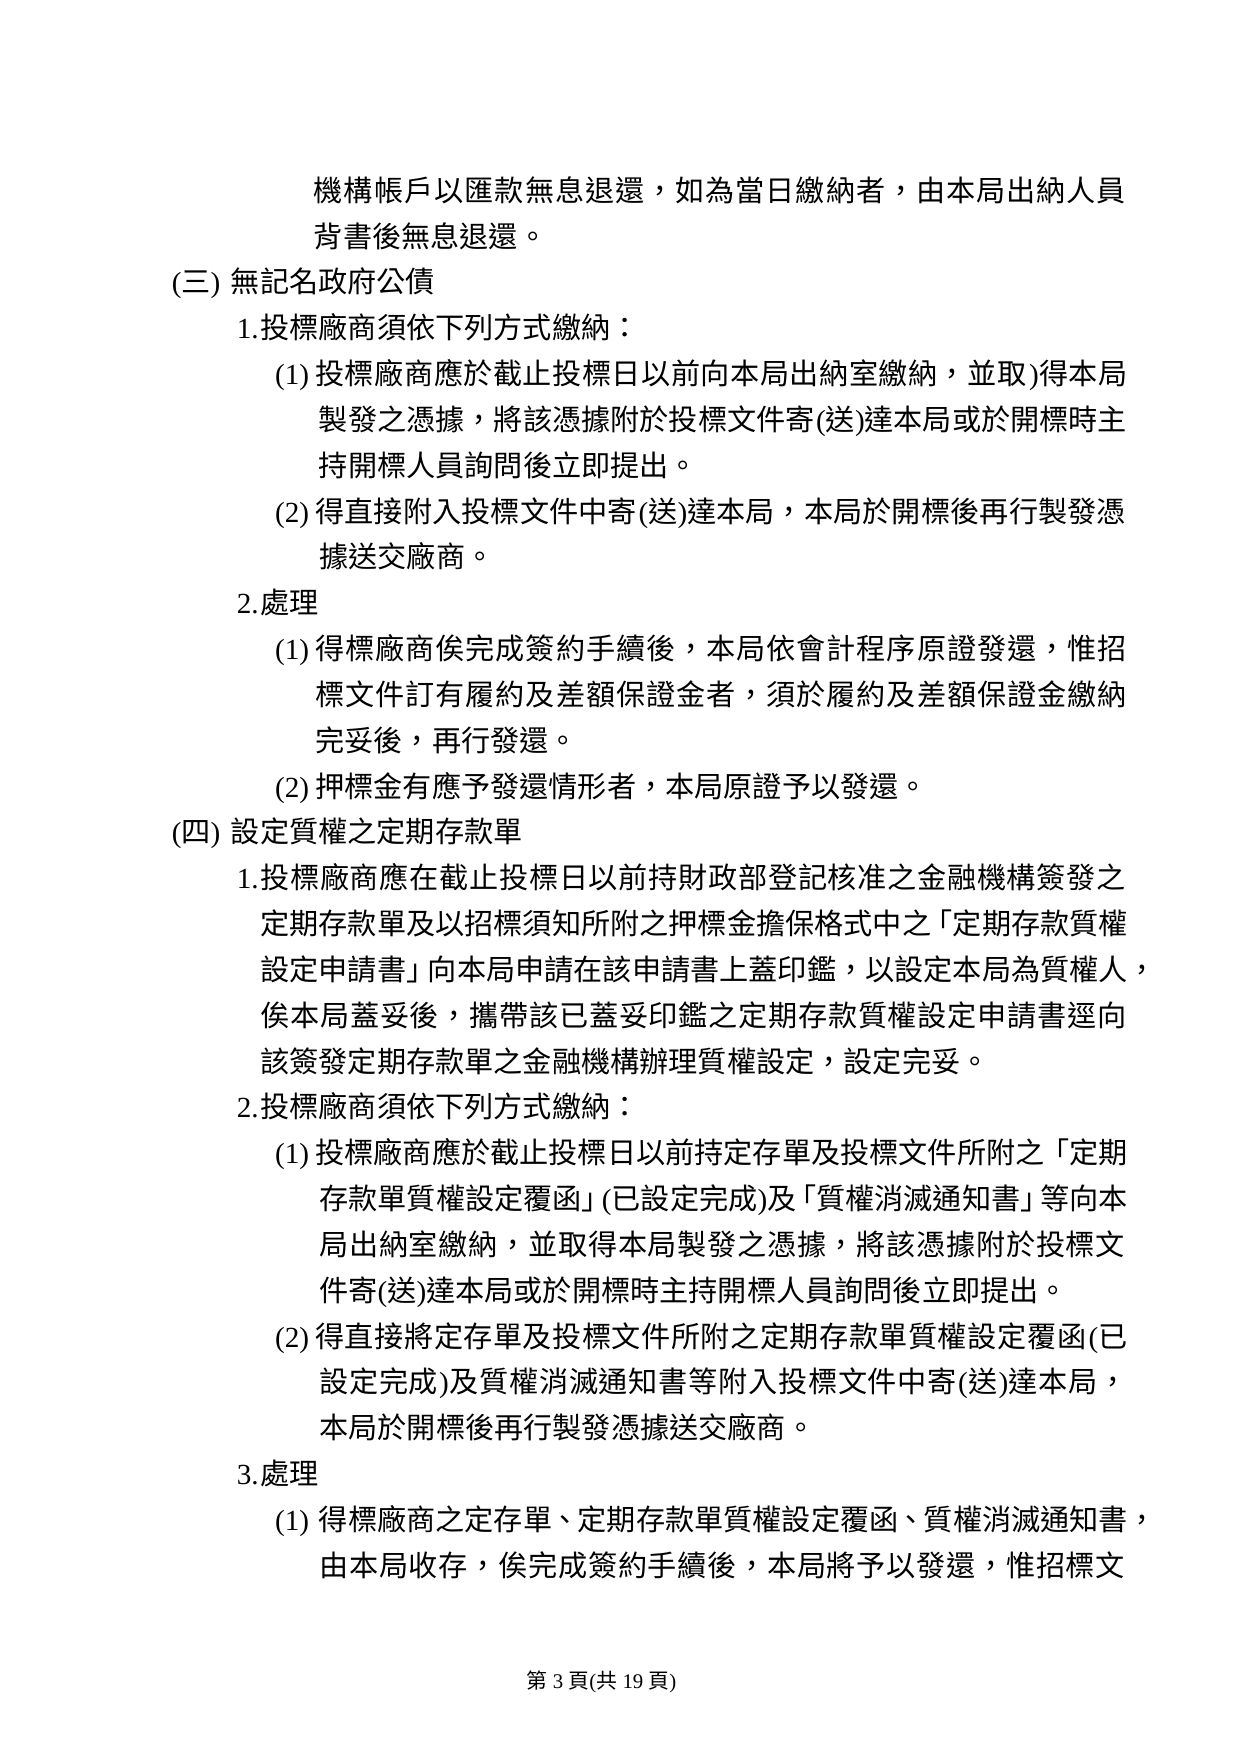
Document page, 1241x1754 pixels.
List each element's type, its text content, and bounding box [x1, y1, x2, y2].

text (1) 投標廠商應於截止投標日以前持定存單及投標文件所附之「定期存款單質權設定覆函」(已設定完成)及「質權消滅通知書」等向本局出納室繳納，並取得本局製發之憑據，將該憑據附於投標文件寄(送)達本局或於開標時主持開標人員詢問後立即提出。 [275, 1127, 1128, 1310]
text 2. 處理 [237, 577, 1128, 623]
text 1. 投標廠商應在截止投標日以前持財政部登記核准之金融機構簽發之定期存款單及以招標須知所附之押標金擔保格式中之「定期存款質權設定申請書」向本局申請在該申請書上蓋印鑑，以設定本局為質權人，俟本局蓋妥後，攜帶該已蓋妥印鑑之定期存款質權設定申請書逕向該簽發定期存款單之金融機構辦理質權設定，設定完妥。 [237, 852, 1128, 1081]
text (三) 無記名政府公債 [172, 256, 1128, 302]
text (2) 得直接附入投標文件中寄(送)達本局，本局於開標後再行製發憑據送交廠商。 [275, 485, 1128, 577]
text (1) 投標廠商應於截止投標日以前向本局出納室繳納，並取)得本局製發之憑據，將該憑據附於投標文件寄(送)達本局或於開標時主持開標人員詢問後立即提出。 [275, 348, 1128, 485]
text (2) 得直接將定存單及投標文件所附之定期存款單質權設定覆函(已設定完成)及質權消滅通知書等附入投標文件中寄(送)達本局，本局於開標後再行製發憑據送交廠商。 [275, 1310, 1128, 1448]
text 1. 投標廠商須依下列方式繳納： [237, 302, 1128, 348]
text 機構帳戶以匯款無息退還，如為當日繳納者，由本局出納人員背書後無息退還。 [275, 164, 1128, 256]
text (2) 押標金有應予發還情形者，本局原證予以發還。 [275, 760, 1128, 806]
text (1) 得標廠商之定存單、定期存款單質權設定覆函、質權消滅通知書，由本局收存，俟完成簽約手續後，本局將予以發還，惟招標文件訂有履約及差額保證金者，須於履約及差額保證金繳納完妥後，再行發還。廠商得攜帶存單、質權消滅通知書送請銀行辦理消滅質權。 [275, 1494, 1128, 1585]
text (四) 設定質權之定期存款單 [172, 806, 1128, 852]
text (1) 得標廠商俟完成簽約手續後，本局依會計程序原證發還，惟招標文件訂有履約及差額保證金者，須於履約及差額保證金繳納完妥後，再行發還。 [275, 623, 1128, 760]
text 3. 處理 [237, 1448, 1128, 1494]
text 2. 投標廠商須依下列方式繳納： [237, 1081, 1128, 1127]
